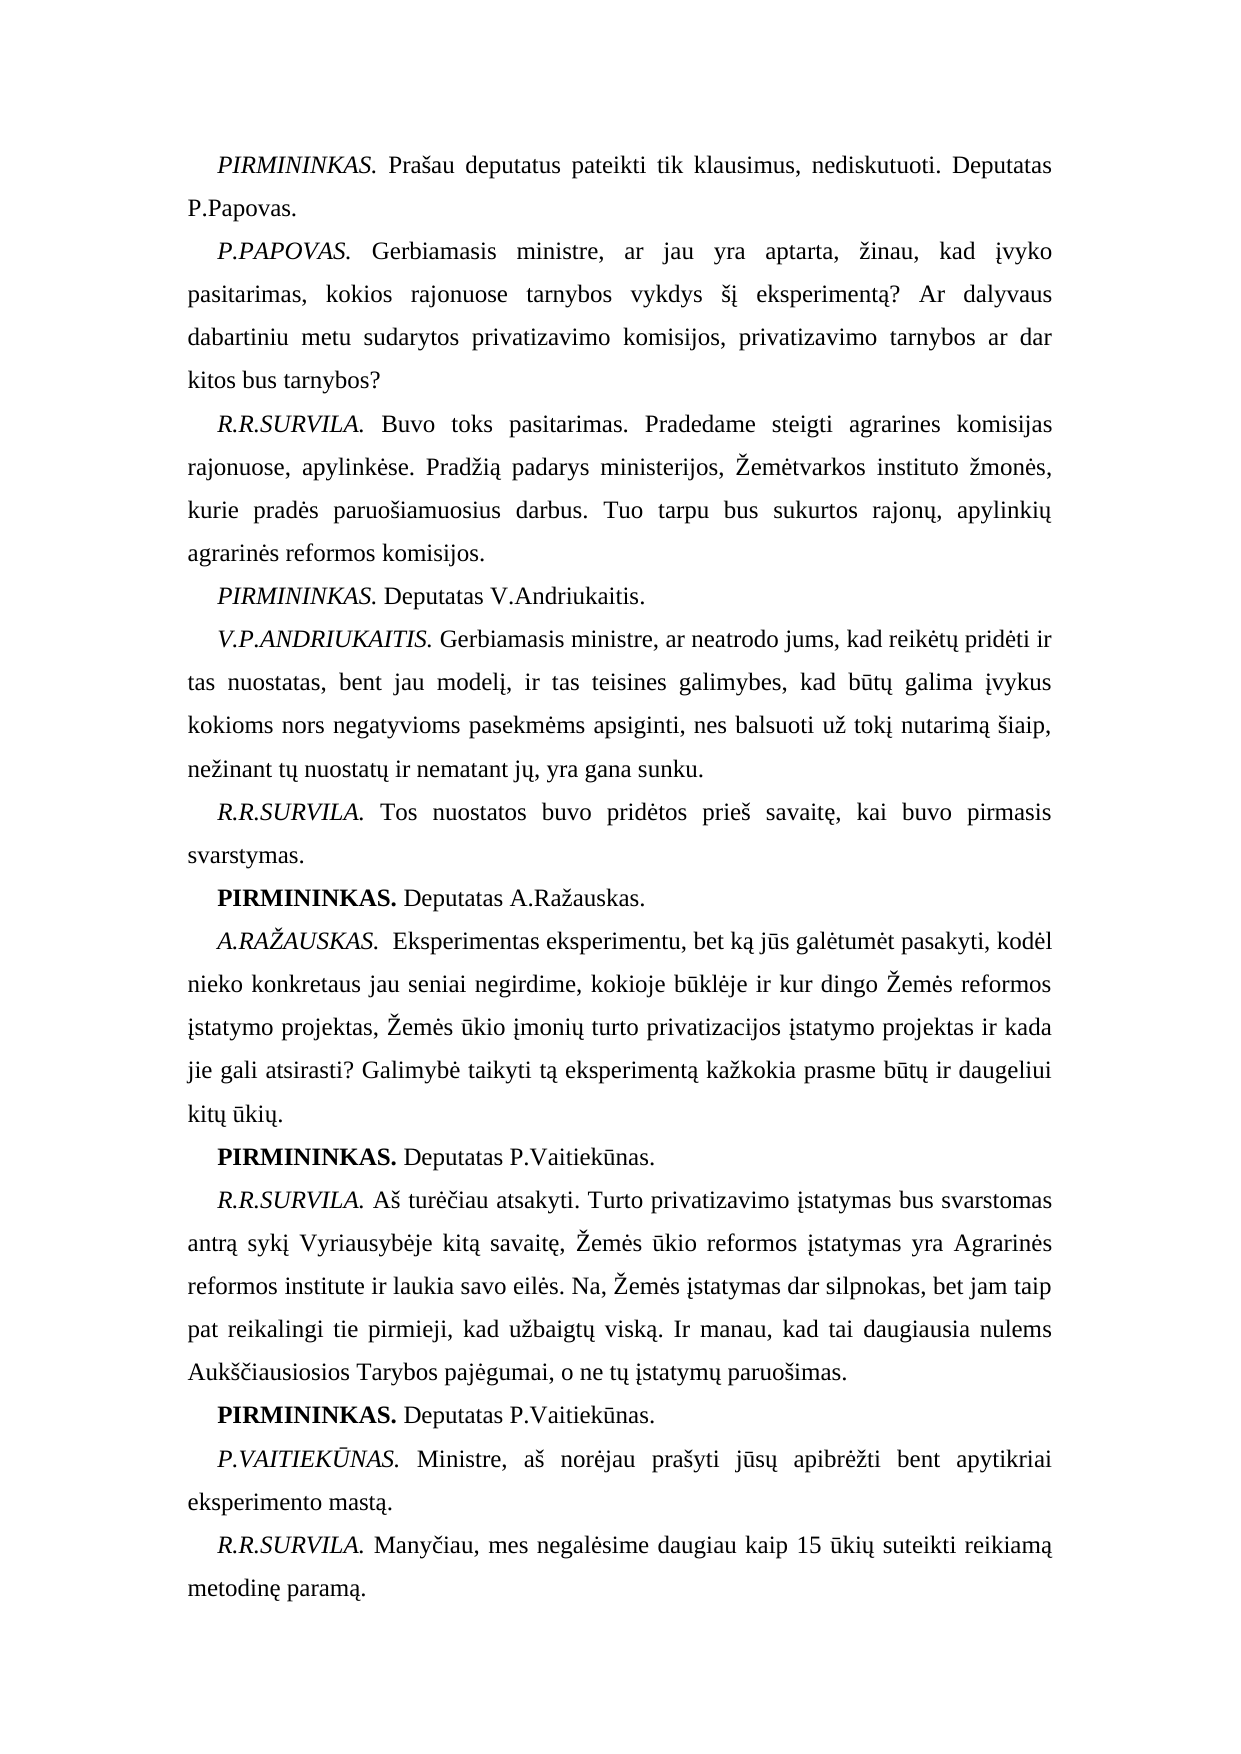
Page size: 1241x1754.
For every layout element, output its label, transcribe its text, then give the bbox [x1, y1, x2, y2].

text R.R.SURVILA. Manyčiau, mes negalėsime daugiau kaip 15 ūkių suteikti reikiamą metodinę paramą. [187, 1530, 1053, 1602]
text PIRMININKAS. Deputatas P.Vaitiekūnas. [187, 1401, 1053, 1429]
text R.R.SURVILA. Aš turėčiau atsakyti. Turto privatizavimo įstatymas bus svarstomas antrą sykį Vyriausybėje kitą savaitę, Žemės ūkio reformos įstatymas yra Agrarinės reformos institute ir laukia savo eilės. Na, Žemės įstatymas dar silpnokas, bet jam taip pat reikalingi tie pirmieji, kad užbaigtų viską. Ir manau, kad tai daugiausia nulems Aukščiausiosios Tarybos pajėgumai, o ne tų įstatymų paruošimas. [187, 1185, 1053, 1386]
text PIRMININKAS. Deputatas A.Ražauskas. [187, 883, 1053, 912]
text R.R.SURVILA. Tos nuostatos buvo pridėtos prieš savaitę, kai buvo pirmasis svarstymas. [187, 797, 1053, 869]
text PIRMININKAS. Deputatas V.Andriukaitis. [187, 581, 1053, 610]
text PIRMININKAS. Prašau deputatus pateikti tik klausimus, nediskutuoti. Deputatas P.Papovas. [187, 150, 1053, 222]
text A.RAŽAUSKAS. Eksperimentas eksperimentu, bet ką jūs galėtumėt pasakyti, kodėl nieko konkretaus jau seniai negirdime, kokioje būklėje ir kur dingo Žemės reformos įstatymo projektas, Žemės ūkio įmonių turto privatizacijos įstatymo projektas ir kada jie gali atsirasti? Galimybė taikyti tą eksperimentą kažkokia prasme būtų ir daugeliui kitų ūkių. [187, 926, 1053, 1127]
text R.R.SURVILA. Buvo toks pasitarimas. Pradedame steigti agrarines komisijas rajonuose, apylinkėse. Pradžią padarys ministerijos, Žemėtvarkos instituto žmonės, kurie pradės paruošiamuosius darbus. Tuo tarpu bus sukurtos rajonų, apylinkių agrarinės reformos komisijos. [187, 409, 1053, 567]
text PIRMININKAS. Deputatas P.Vaitiekūnas. [187, 1142, 1053, 1171]
text V.P.ANDRIUKAITIS. Gerbiamasis ministre, ar neatrodo jums, kad reikėtų pridėti ir tas nuostatas, bent jau modelį, ir tas teisines galimybes, kad būtų galima įvykus kokioms nors negatyvioms pasekmėms apsiginti, nes balsuoti už tokį nutarimą šiaip, nežinant tų nuostatų ir nematant jų, yra gana sunku. [187, 624, 1053, 782]
text P.PAPOVAS. Gerbiamasis ministre, ar jau yra aptarta, žinau, kad įvyko pasitarimas, kokios rajonuose tarnybos vykdys šį eksperimentą? Ar dalyvaus dabartiniu metu sudarytos privatizavimo komisijos, privatizavimo tarnybos ar dar kitos bus tarnybos? [187, 236, 1053, 394]
text P.VAITIEKŪNAS. Ministre, aš norėjau prašyti jūsų apibrėžti bent apytikriai eksperimento mastą. [187, 1444, 1053, 1516]
